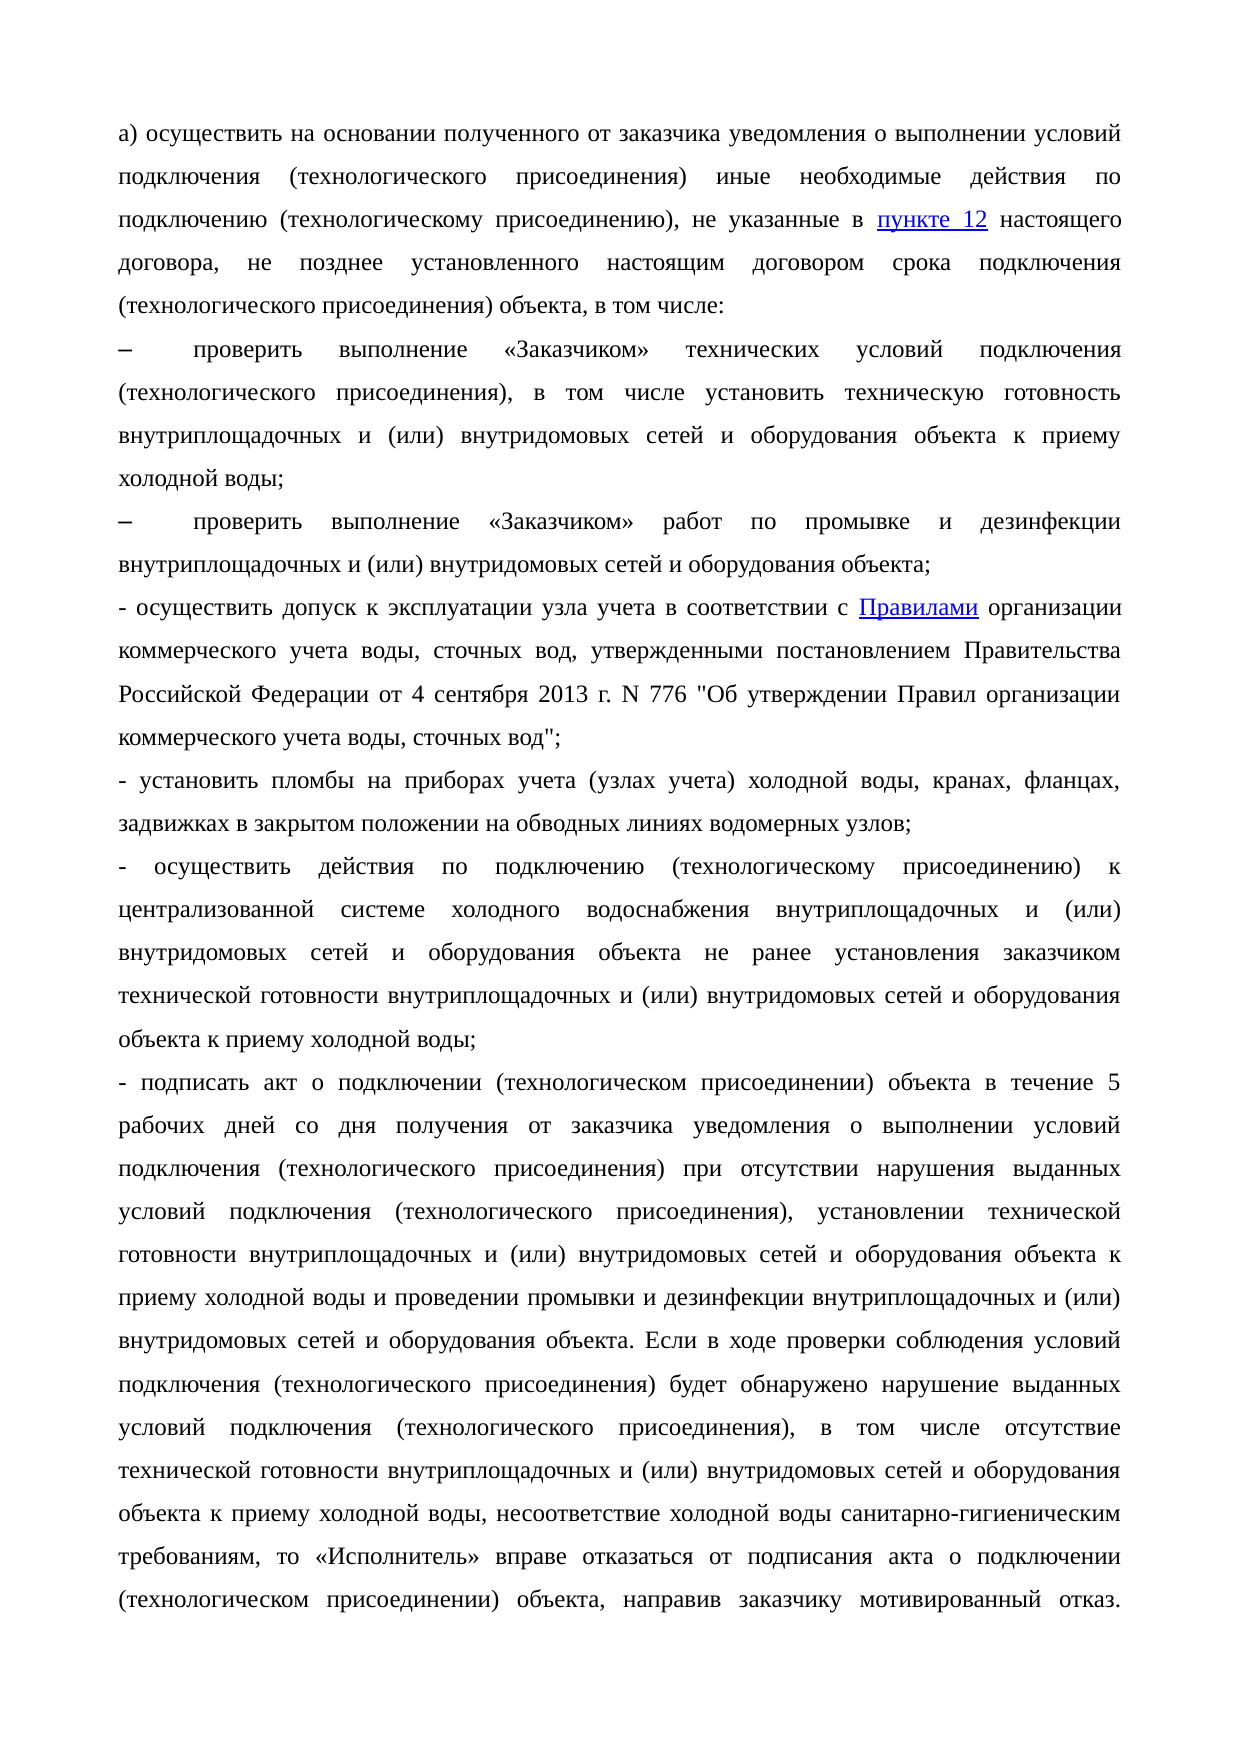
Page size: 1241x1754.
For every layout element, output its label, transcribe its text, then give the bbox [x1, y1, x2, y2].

text - осуществить действия по подключению (технологическому присоединению) к централизованной системе холодного водоснабжения внутриплощадочных и (или) внутридомовых сетей и оборудования объекта не ранее установления заказчиком технической готовности внутриплощадочных и (или) внутридомовых сетей и оборудования объекта к приему холодной воды; [118, 851, 1122, 1052]
list проверить выполнение «Заказчиком» технических условий подключения (технологического присоединения), в том числе установить техническую готовность внутриплощадочных и (или) внутридомовых сетей и оборудования объекта к приему холодной воды; [118, 334, 1122, 492]
text а) осуществить на основании полученного от заказчика уведомления о выполнении условий подключения (технологического присоединения) иные необходимые действия по подключению (технологическому присоединению), не указанные в пункте 12 настоящего договора, не позднее установленного настоящим договором срока подключения (технологического присоединения) объекта, в том числе: [118, 118, 1122, 319]
text - подписать акт о подключении (технологическом присоединении) объекта в течение 5 рабочих дней со дня получения от заказчика уведомления о выполнении условий подключения (технологического присоединения) при отсутствии нарушения выданных условий подключения (технологического присоединения), установлении технической готовности внутриплощадочных и (или) внутридомовых сетей и оборудования объекта к приему холодной воды и проведении промывки и дезинфекции внутриплощадочных и (или) внутридомовых сетей и оборудования объекта. Если в ходе проверки соблюдения условий подключения (технологического присоединения) будет обнаружено нарушение выданных условий подключения (технологического присоединения), в том числе отсутствие технической готовности внутриплощадочных и (или) внутридомовых сетей и оборудования объекта к приему холодной воды, несоответствие холодной воды санитарно-гигиеническим требованиям, то «Исполнитель» вправе отказаться от подписания акта о подключении (технологическом присоединении) объекта, направив заказчику мотивированный отказ. [118, 1067, 1122, 1613]
text - осуществить допуск к эксплуатации узла учета в соответствии с Правилами организации коммерческого учета воды, сточных вод, утвержденными постановлением Правительства Российской Федерации от 4 сентября 2013 г. N 776 "Об утверждении Правил организации коммерческого учета воды, сточных вод"; [118, 592, 1122, 751]
list проверить выполнение «Заказчиком» работ по промывке и дезинфекции внутриплощадочных и (или) внутридомовых сетей и оборудования объекта; [118, 506, 1122, 578]
text - установить пломбы на приборах учета (узлах учета) холодной воды, кранах, фланцах, задвижках в закрытом положении на обводных линиях водомерных узлов; [118, 765, 1122, 837]
